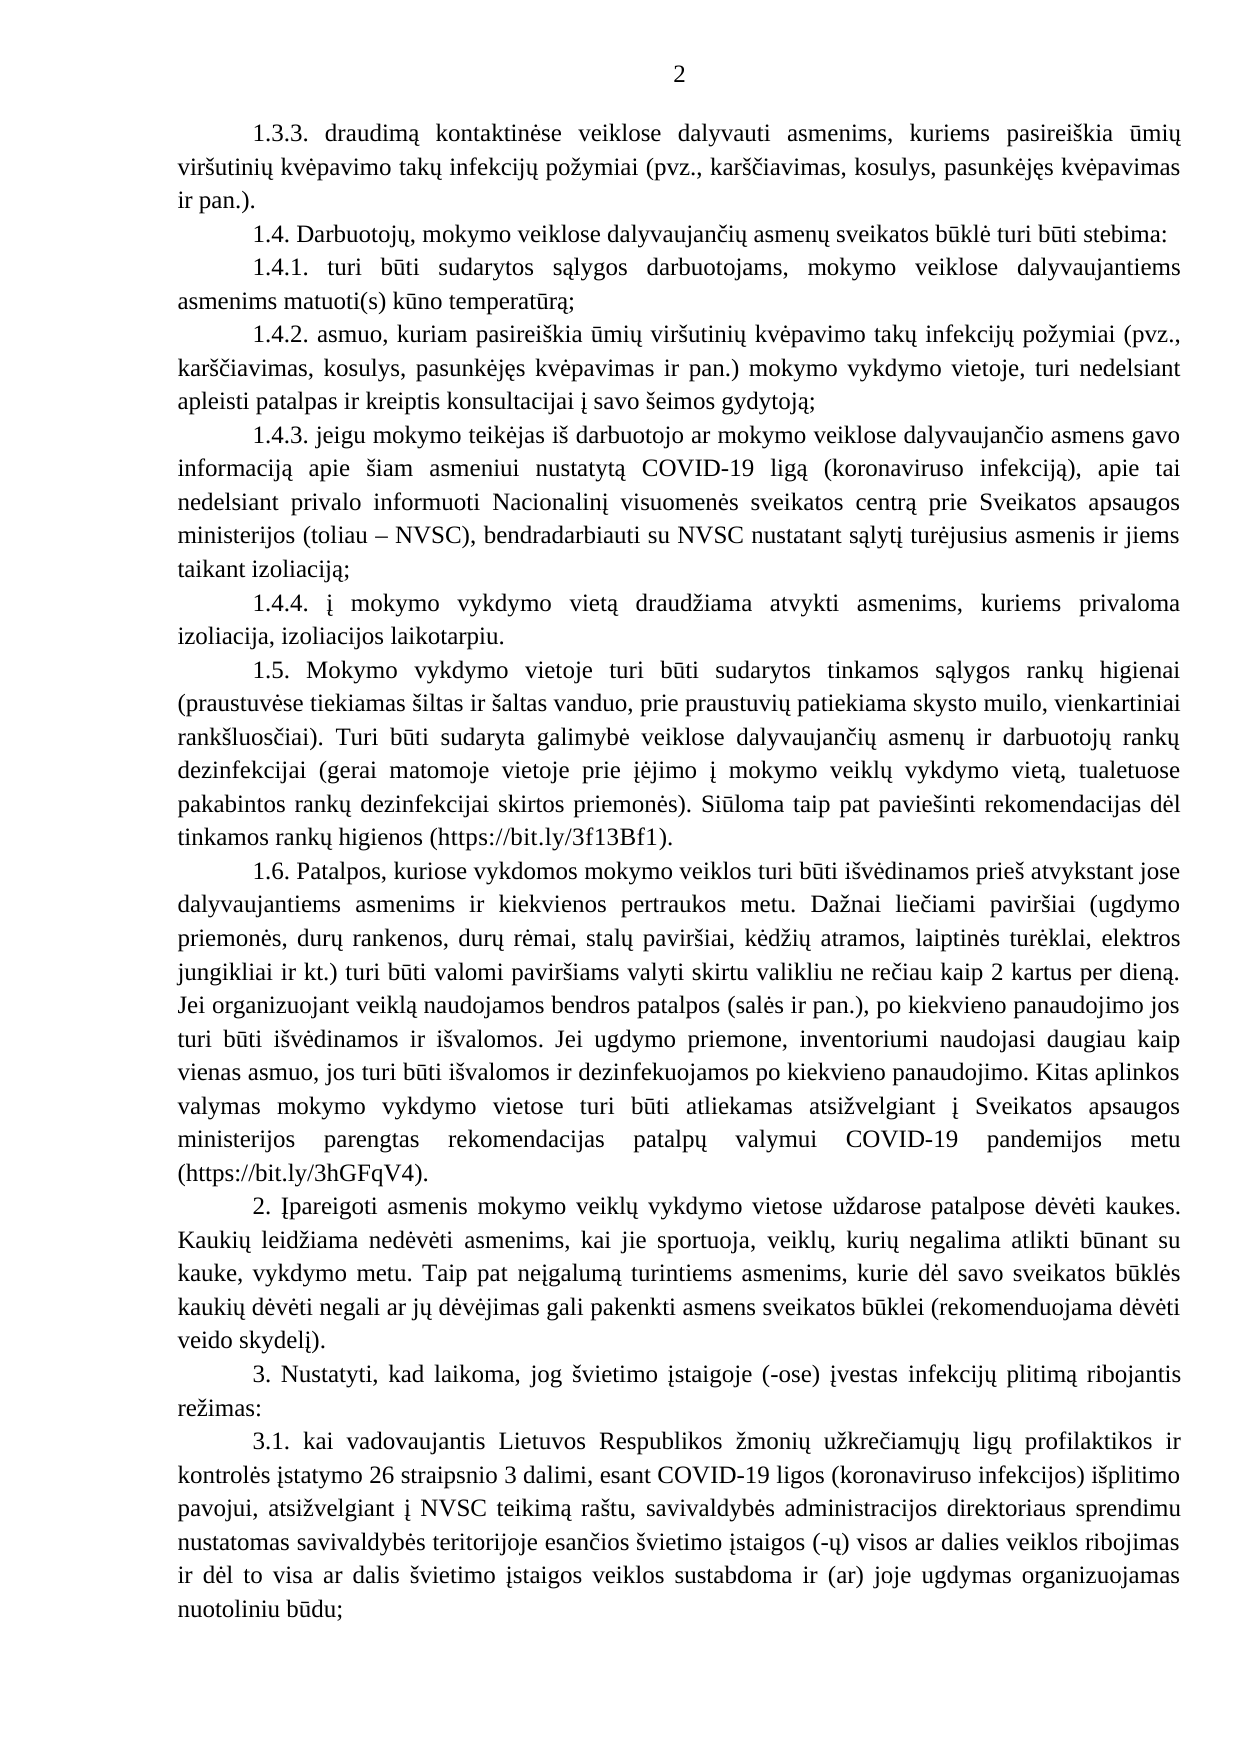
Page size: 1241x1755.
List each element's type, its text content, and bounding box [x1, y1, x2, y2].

text 3.1. kai vadovaujantis Lietuvos Respublikos žmonių užkrečiamųjų ligų profilaktikos ir kontrolės įstatymo 26 straipsnio 3 dalimi, esant COVID-19 ligos (koronaviruso infekcijos) išplitimo pavojui, atsižvelgiant į NVSC teikimą raštu, savivaldybės administracijos direktoriaus sprendimu nustatomas savivaldybės teritorijoje esančios švietimo įstaigos (-ų) visos ar dalies veiklos ribojimas ir dėl to visa ar dalis švietimo įstaigos veiklos sustabdoma ir (ar) joje ugdymas organizuojamas nuotoliniu būdu; [177, 1426, 1181, 1623]
text 1.4.1. turi būti sudarytos sąlygos darbuotojams, mokymo veiklose dalyvaujantiems asmenims matuoti(s) kūno temperatūrą; [177, 252, 1181, 314]
text 1.6. Patalpos, kuriose vykdomos mokymo veiklos turi būti išvėdinamos prieš atvykstant jose dalyvaujantiems asmenims ir kiekvienos pertraukos metu. Dažnai liečiami paviršiai (ugdymo priemonės, durų rankenos, durų rėmai, stalų paviršiai, kėdžių atramos, laiptinės turėklai, elektros jungikliai ir kt.) turi būti valomi paviršiams valyti skirtu valikliu ne rečiau kaip 2 kartus per dieną. Jei organizuojant veiklą naudojamos bendros patalpos (salės ir pan.), po kiekvieno panaudojimo jos turi būti išvėdinamos ir išvalomos. Jei ugdymo priemone, inventoriumi naudojasi daugiau kaip vienas asmuo, jos turi būti išvalomos ir dezinfekuojamos po kiekvieno panaudojimo. Kitas aplinkos valymas mokymo vykdymo vietose turi būti atliekamas atsižvelgiant į Sveikatos apsaugos ministerijos parengtas rekomendacijas patalpų valymui COVID-19 pandemijos metu (https://bit.ly/3hGFqV4). [177, 856, 1181, 1187]
text 1.4.2. asmuo, kuriam pasireiškia ūmių viršutinių kvėpavimo takų infekcijų požymiai (pvz., karščiavimas, kosulys, pasunkėjęs kvėpavimas ir pan.) mokymo vykdymo vietoje, turi nedelsiant apleisti patalpas ir kreiptis konsultacijai į savo šeimos gydytoją; [177, 319, 1181, 415]
text 1.4.3. jeigu mokymo teikėjas iš darbuotojo ar mokymo veiklose dalyvaujančio asmens gavo informaciją apie šiam asmeniui nustatytą COVID-19 ligą (koronaviruso infekciją), apie tai nedelsiant privalo informuoti Nacionalinį visuomenės sveikatos centrą prie Sveikatos apsaugos ministerijos (toliau – NVSC), bendradarbiauti su NVSC nustatant sąlytį turėjusius asmenis ir jiems taikant izoliaciją; [177, 420, 1181, 583]
text 2. Įpareigoti asmenis mokymo veiklų vykdymo vietose uždarose patalpose dėvėti kaukes. Kaukių leidžiama nedėvėti asmenims, kai jie sportuoja, veiklų, kurių negalima atlikti būnant su kauke, vykdymo metu. Taip pat neįgalumą turintiems asmenims, kurie dėl savo sveikatos būklės kaukių dėvėti negali ar jų dėvėjimas gali pakenkti asmens sveikatos būklei (rekomenduojama dėvėti veido skydelį). [177, 1191, 1181, 1354]
text 1.4. Darbuotojų, mokymo veiklose dalyvaujančių asmenų sveikatos būklė turi būti stebima: [177, 219, 1181, 247]
text 1.4.4. į mokymo vykdymo vietą draudžiama atvykti asmenims, kuriems privaloma izoliacija, izoliacijos laikotarpiu. [177, 588, 1181, 650]
text 1.5. Mokymo vykdymo vietoje turi būti sudarytos tinkamos sąlygos rankų higienai (praustuvėse tiekiamas šiltas ir šaltas vanduo, prie praustuvių patiekiama skysto muilo, vienkartiniai rankšluosčiai). Turi būti sudaryta galimybė veiklose dalyvaujančių asmenų ir darbuotojų rankų dezinfekcijai (gerai matomoje vietoje prie įėjimo į mokymo veiklų vykdymo vietą, tualetuose pakabintos rankų dezinfekcijai skirtos priemonės). Siūloma taip pat paviešinti rekomendacijas dėl tinkamos rankų higienos (https://bit.ly/3f13Bf1). [177, 655, 1181, 851]
text 3. Nustatyti, kad laikoma, jog švietimo įstaigoje (-ose) įvestas infekcijų plitimą ribojantis režimas: [177, 1359, 1181, 1421]
text 1.3.3. draudimą kontaktinėse veiklose dalyvauti asmenims, kuriems pasireiškia ūmių viršutinių kvėpavimo takų infekcijų požymiai (pvz., karščiavimas, kosulys, pasunkėjęs kvėpavimas ir pan.). [177, 118, 1181, 214]
